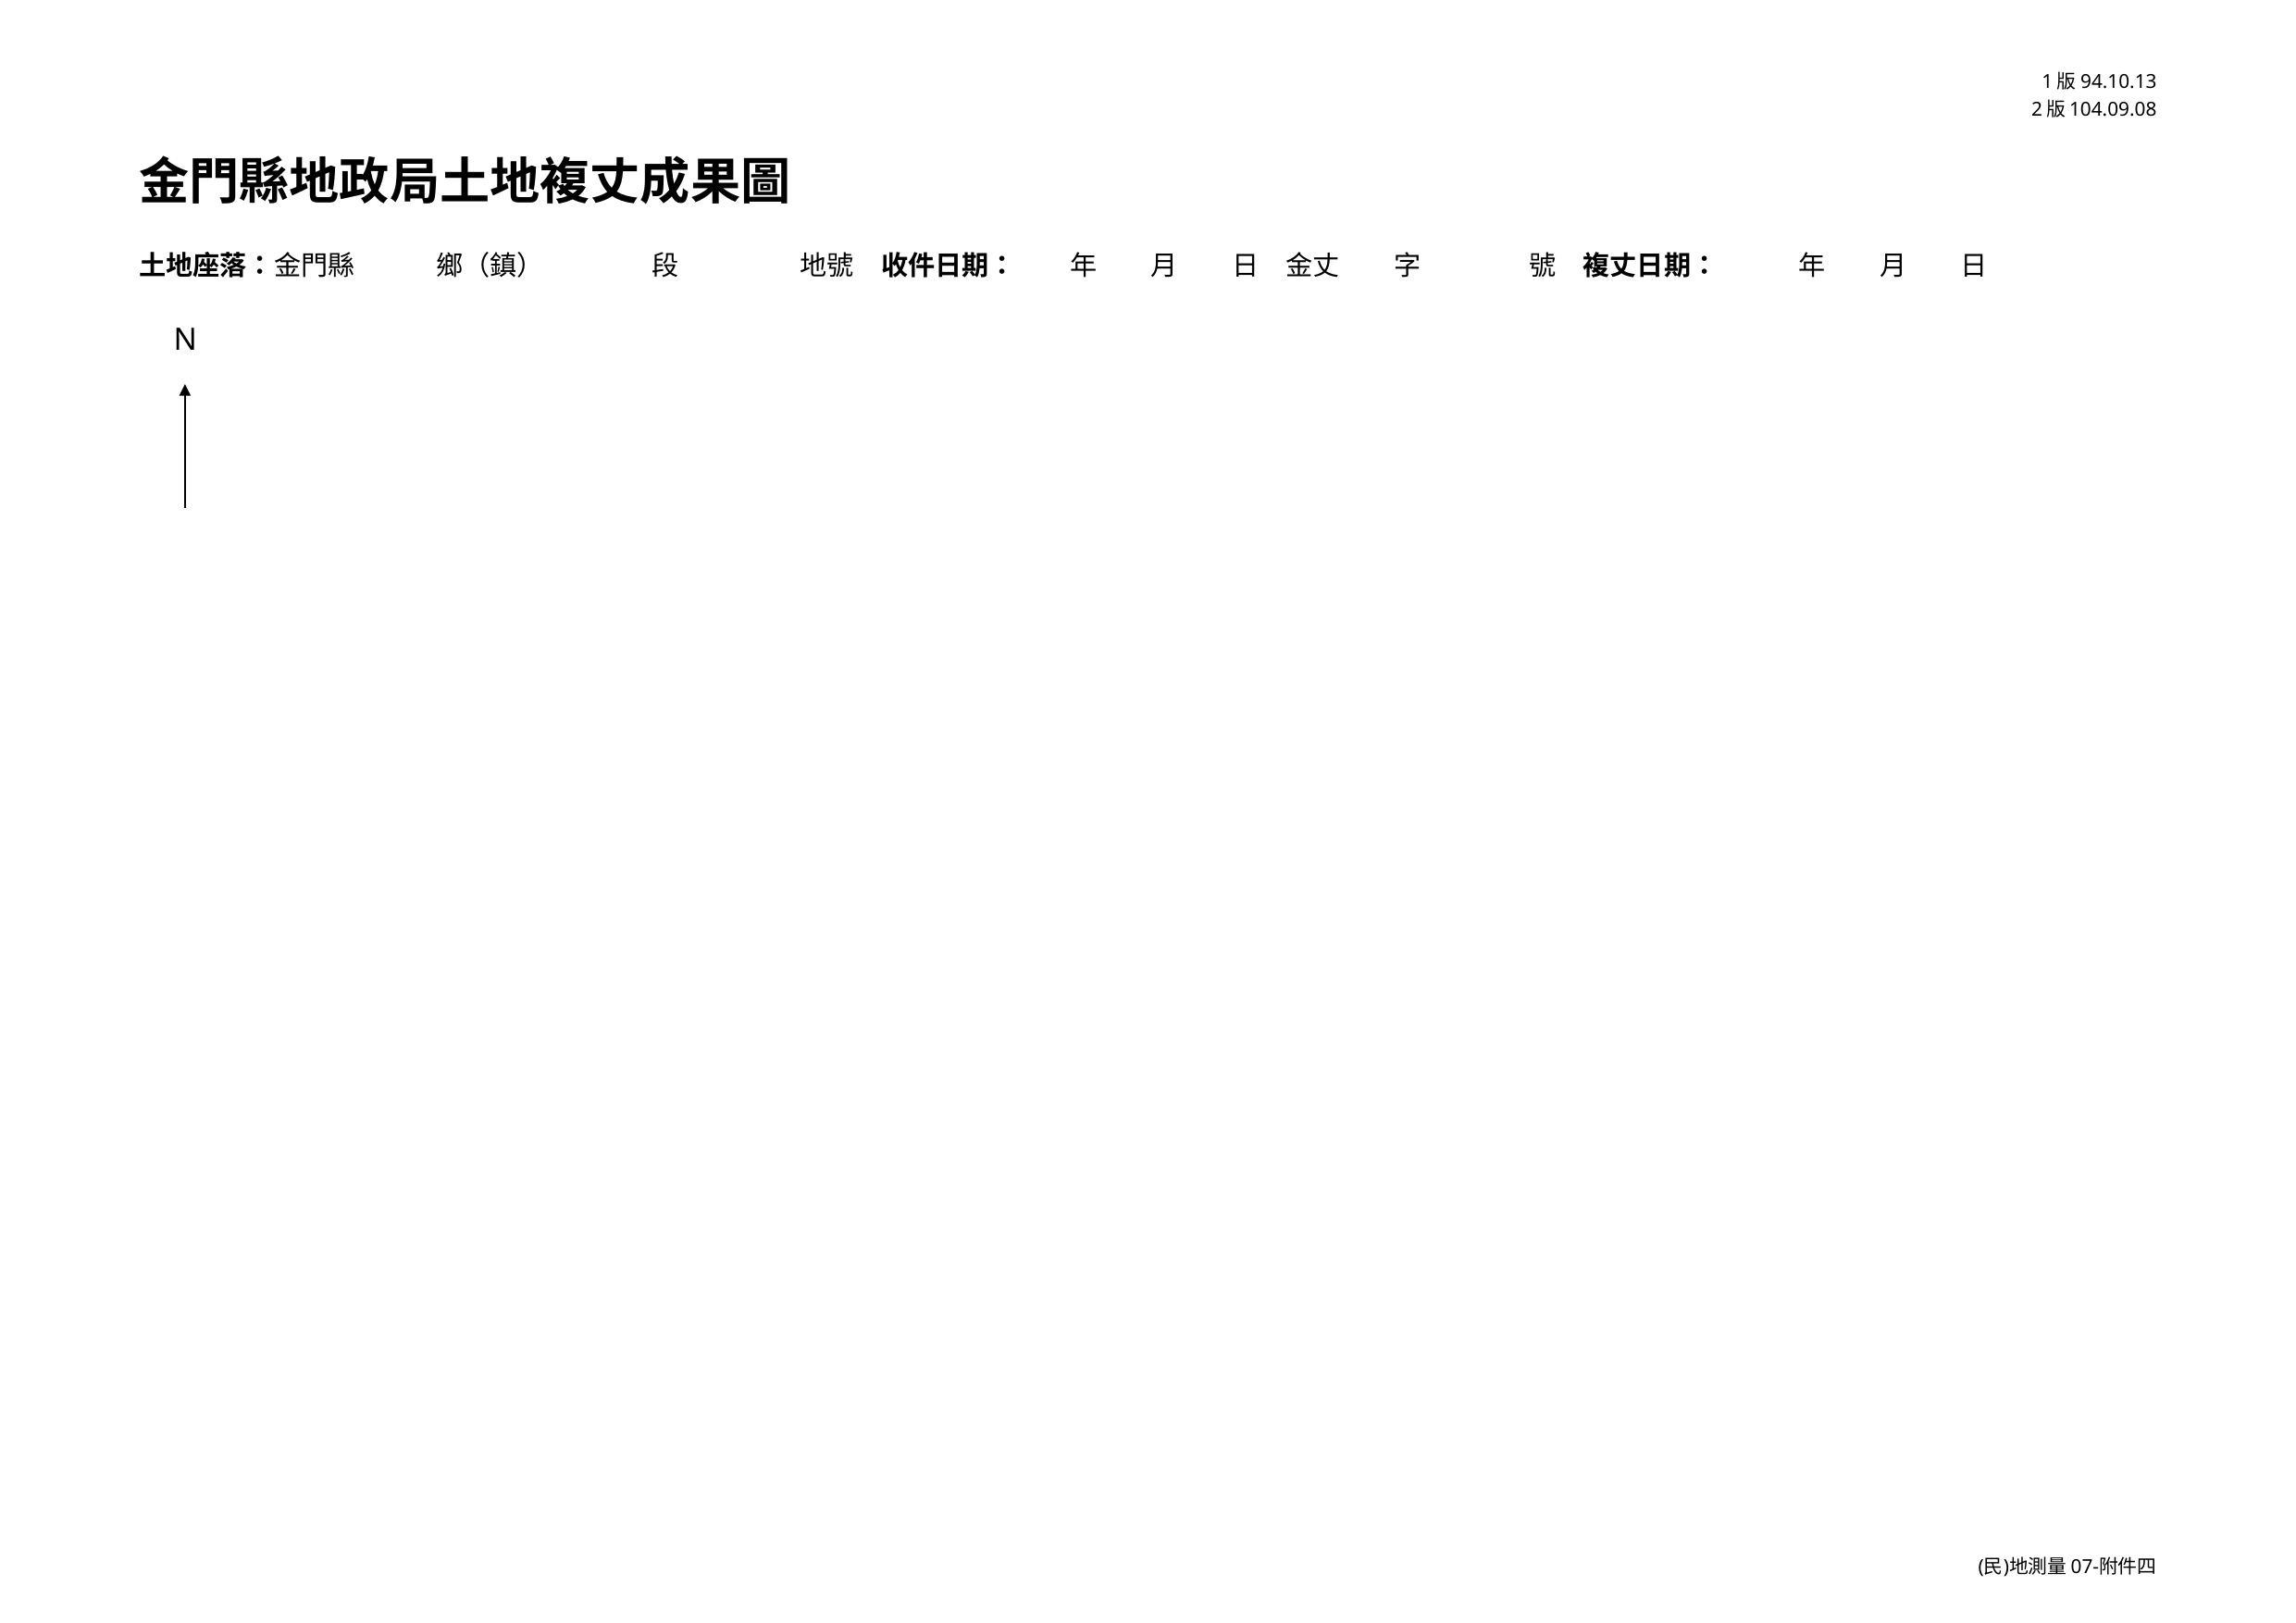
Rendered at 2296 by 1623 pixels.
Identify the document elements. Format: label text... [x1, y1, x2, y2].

text N [143, 317, 201, 360]
text 土地座落：金門縣 鄉（鎮） 段 地號 收件日期： 年 月 日 金丈 字 號 複丈日期： 年 月 日 [139, 229, 2156, 299]
text 金門縣地政局土地複丈成果圖 [139, 125, 2156, 229]
